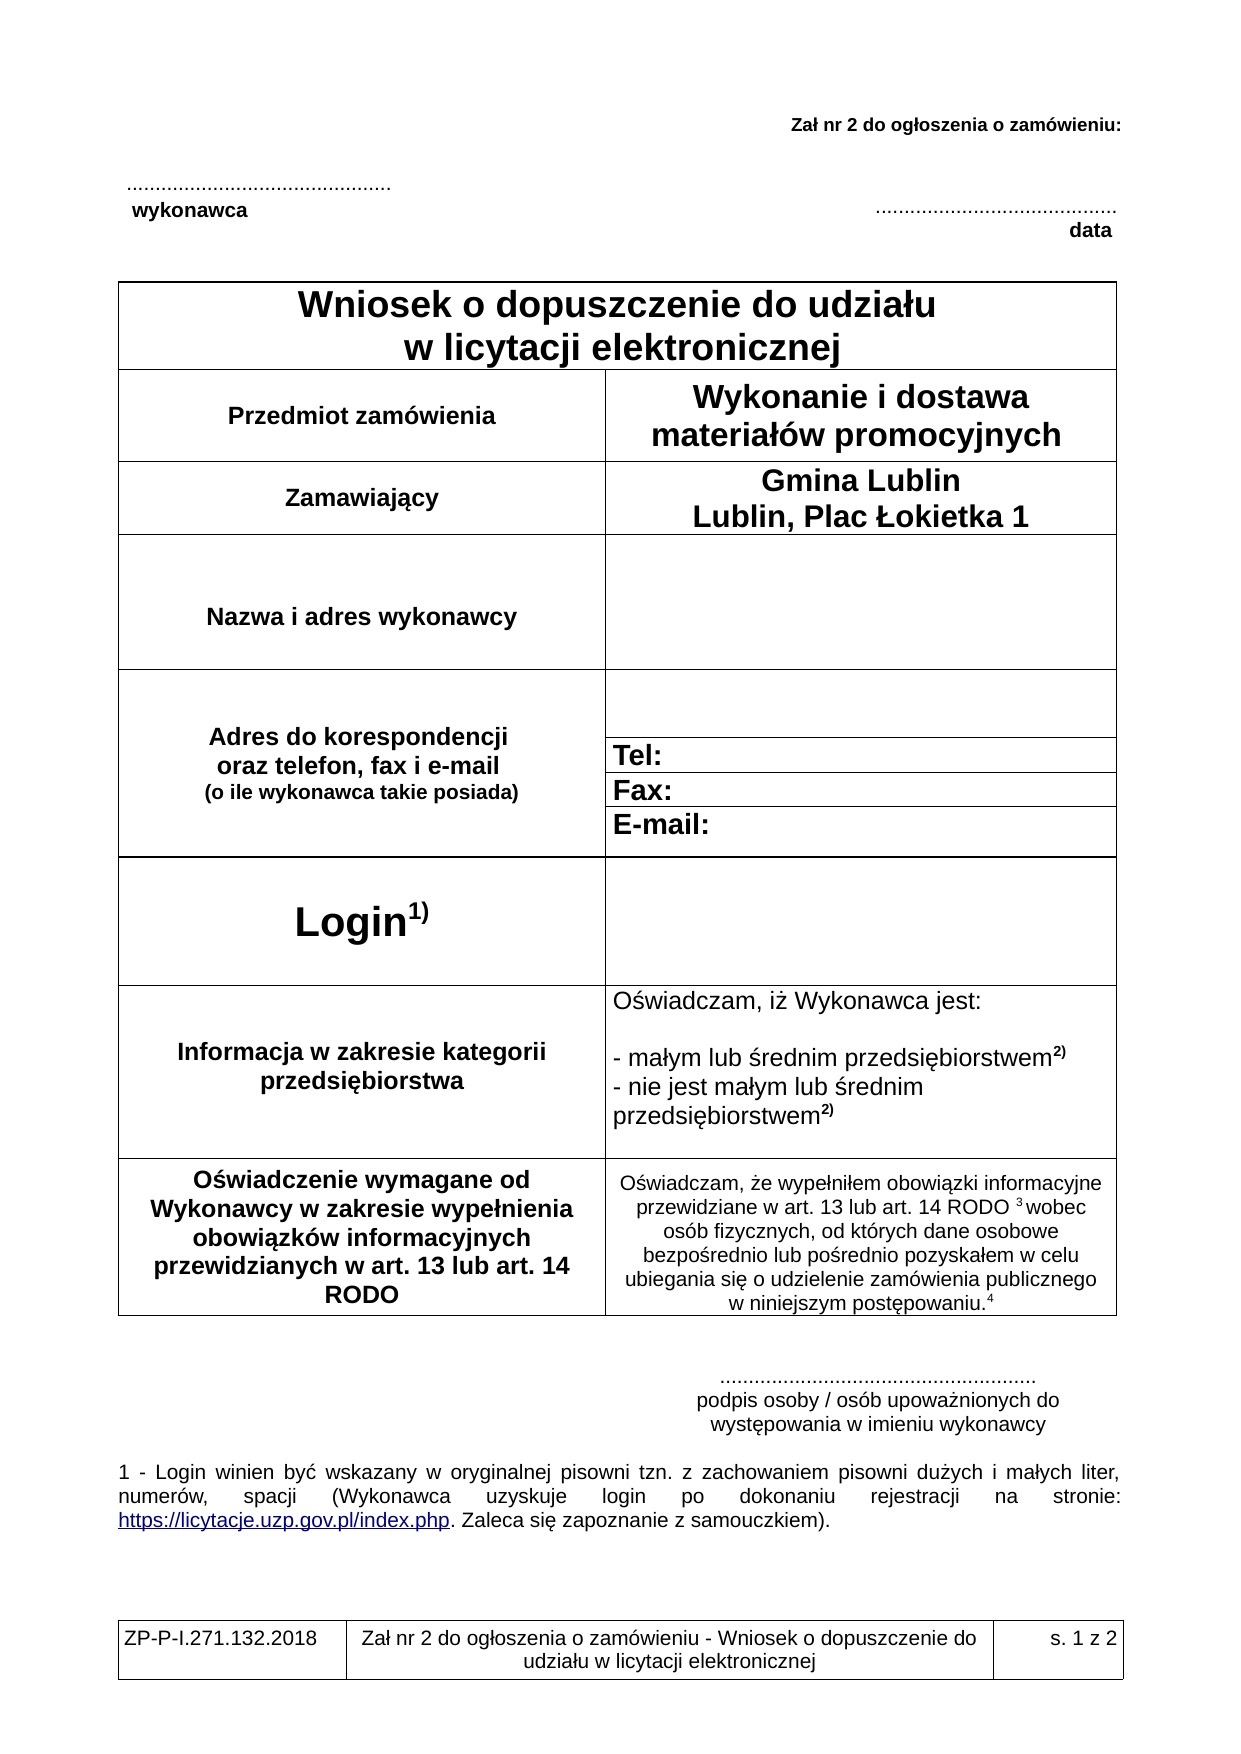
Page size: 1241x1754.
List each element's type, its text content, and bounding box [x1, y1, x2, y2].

table_cell [606, 670, 1116, 737]
text 1 - Login winien być wskazany w oryginalnej pisowni tzn. z zachowaniem pisowni dużych i małych liter, numerów, spacji (Wykonawca uzyskuje login po dokonaniu rejestracji na stronie: https://licytacje.uzp.gov.pl/index.php. Zaleca się zapoznanie z samouczkiem). [118, 1459, 1122, 1531]
table_cell Tel: [606, 738, 1116, 772]
table_cell E-mail: [606, 807, 1116, 856]
table_cell Adres do korespondencji oraz telefon, fax i e-mail (o ile wykonawca takie posiada) [119, 670, 605, 856]
table_cell Login1) [119, 858, 605, 985]
table_cell Gmina Lublin Lublin, Plac Łokietka 1 [606, 462, 1116, 534]
table_header .............................................. wykonawca [120, 165, 620, 257]
table_cell Przedmiot zamówienia [119, 370, 605, 461]
table_cell Oświadczam, że wypełniłem obowiązki informacyjne przewidziane w art. 13 lub art. 14 RODO 3 wobec osób fizycznych, od których dane osobowe bezpośrednio lub pośrednio pozyskałem w celu ubiegania się o udzielenie zamówienia publicznego w niniejszym postępowaniu.4 [606, 1159, 1116, 1315]
table_cell Informacja w zakresie kategorii przedsiębiorstwa [119, 986, 605, 1158]
table_cell Nazwa i adres wykonawcy [119, 535, 605, 669]
table_cell Oświadczam, iż Wykonawca jest: - małym lub średnim przedsiębiorstwem2) - nie jest małym lub średnim przedsiębiorstwem2) [606, 986, 1116, 1158]
table_cell Zamawiający [119, 462, 605, 534]
text podpis osoby / osób upoważnionych do [561, 1388, 1122, 1412]
text występowania w imieniu wykonawcy [561, 1412, 1122, 1436]
table_cell Oświadczenie wymagane od Wykonawcy w zakresie wypełnienia obowiązków informacyjnych przewidzianych w art. 13 lub art. 14 RODO [119, 1159, 605, 1315]
table_cell [606, 535, 1116, 669]
table_cell Fax: [606, 773, 1116, 806]
text ....................................................... [561, 1364, 1122, 1388]
table_cell Wykonanie i dostawa materiałów promocyjnych [606, 370, 1116, 461]
table_header .......................................... data [620, 165, 1123, 257]
table_header Wniosek o dopuszczenie do udziału w licytacji elektronicznej [119, 283, 1116, 369]
table_cell [606, 858, 1116, 985]
